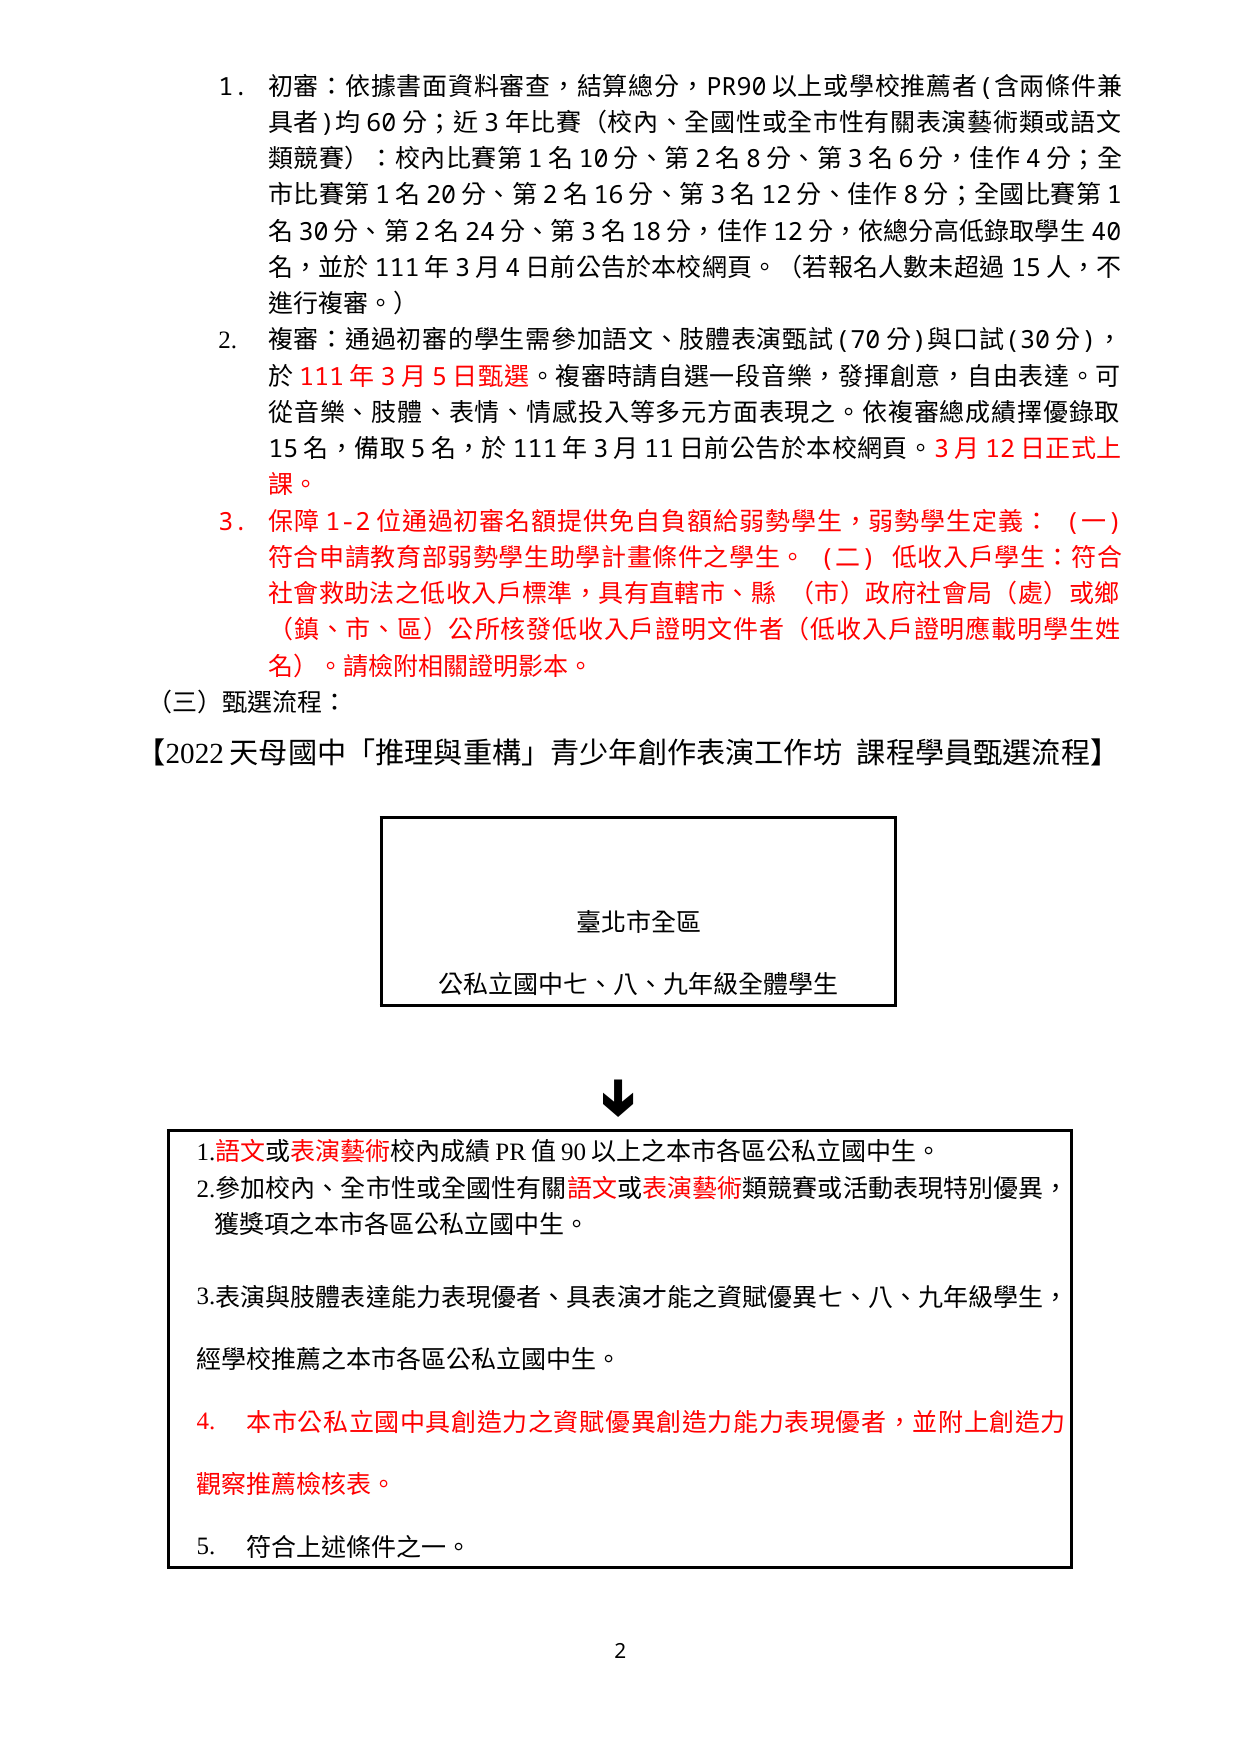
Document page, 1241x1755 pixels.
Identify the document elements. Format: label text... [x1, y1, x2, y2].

table_header [250, 816, 291, 1004]
table_header [990, 816, 1031, 1004]
table_header [373, 816, 380, 1004]
table_header [169, 816, 209, 1004]
text 【2022天母國中「推理與重構」青少年創作表演工作坊 課程學員甄選流程】 [128, 729, 1122, 771]
table_header [291, 816, 332, 1004]
table_header [1031, 816, 1072, 1004]
list 初審：依據書面資料審查，結算總分，PR90以上或學校推薦者(含兩條件兼具者)均60分；近3年比賽（校內、全國性或全市性有關表演藝術類或語文類競賽）：校內比賽第1名10分、第2名8分、第3名6分，佳作4分；全市比賽第1名20分、第2名16分、第3名12分、佳作8分；全國比賽第1名30分、第2名24分、第3名18分，佳作12分，依總分高低錄取學生40名，並於111年3月4日前公告於本校網頁。（若報名人數未超過15人，不進行複審。） [218, 66, 1122, 320]
table_header [949, 816, 989, 1004]
list 保障1-2位通過初審名額提供免自負額給弱勢學生，弱勢學生定義： (一) 符合申請教育部弱勢學生助學計畫條件之學生。 (二) 低收入戶學生：符合社會救助法之低收入戶標準，具有直轄市、縣 （市）政府社會局（處）或鄉（鎮、市、區）公所核發低收入戶證明文件者（低收入戶證明應載明學生姓名）。請檢附相關證明影本。 [218, 501, 1122, 682]
table_header [908, 816, 948, 1004]
table_header 臺北市全區 公私立國中七、八、九年級全體學生 [383, 819, 894, 1004]
table_header [210, 816, 250, 1004]
table_cell 1.語文或表演藝術校內成績PR值90以上之本市各區公私立國中生。 2.參加校內、全市性或全國性有關語文或表演藝術類競賽或活動表現特別優異，獲獎項之本市各區公私立國中生。 3.表演與肢體表達能力表現優者、具表演才能之資賦優異七、八、九年級學生，經學校推薦之本市各區公私立國中生。 4. 本市公私立國中具創造力之資賦優異創造力能力表現優者，並附上創造力觀察推薦檢核表。 5. 符合上述條件之一。 [170, 1132, 1070, 1566]
table_header [897, 816, 907, 1004]
table_header [332, 816, 373, 1004]
list 複審：通過初審的學生需參加語文、肢體表演甄試(70分)與口試(30分)，於111年3月5日甄選。複審時請自選一段音樂，發揮創意，自由表達。可從音樂、肢體、表情、情感投入等多元方面表現之。依複審總成績擇優錄取15名，備取5名，於111年3月11日前公告於本校網頁。3月12日正式上課。 [218, 320, 1122, 501]
text （三）甄選流程： [148, 682, 1122, 719]
table_cell  [169, 1004, 1072, 1129]
